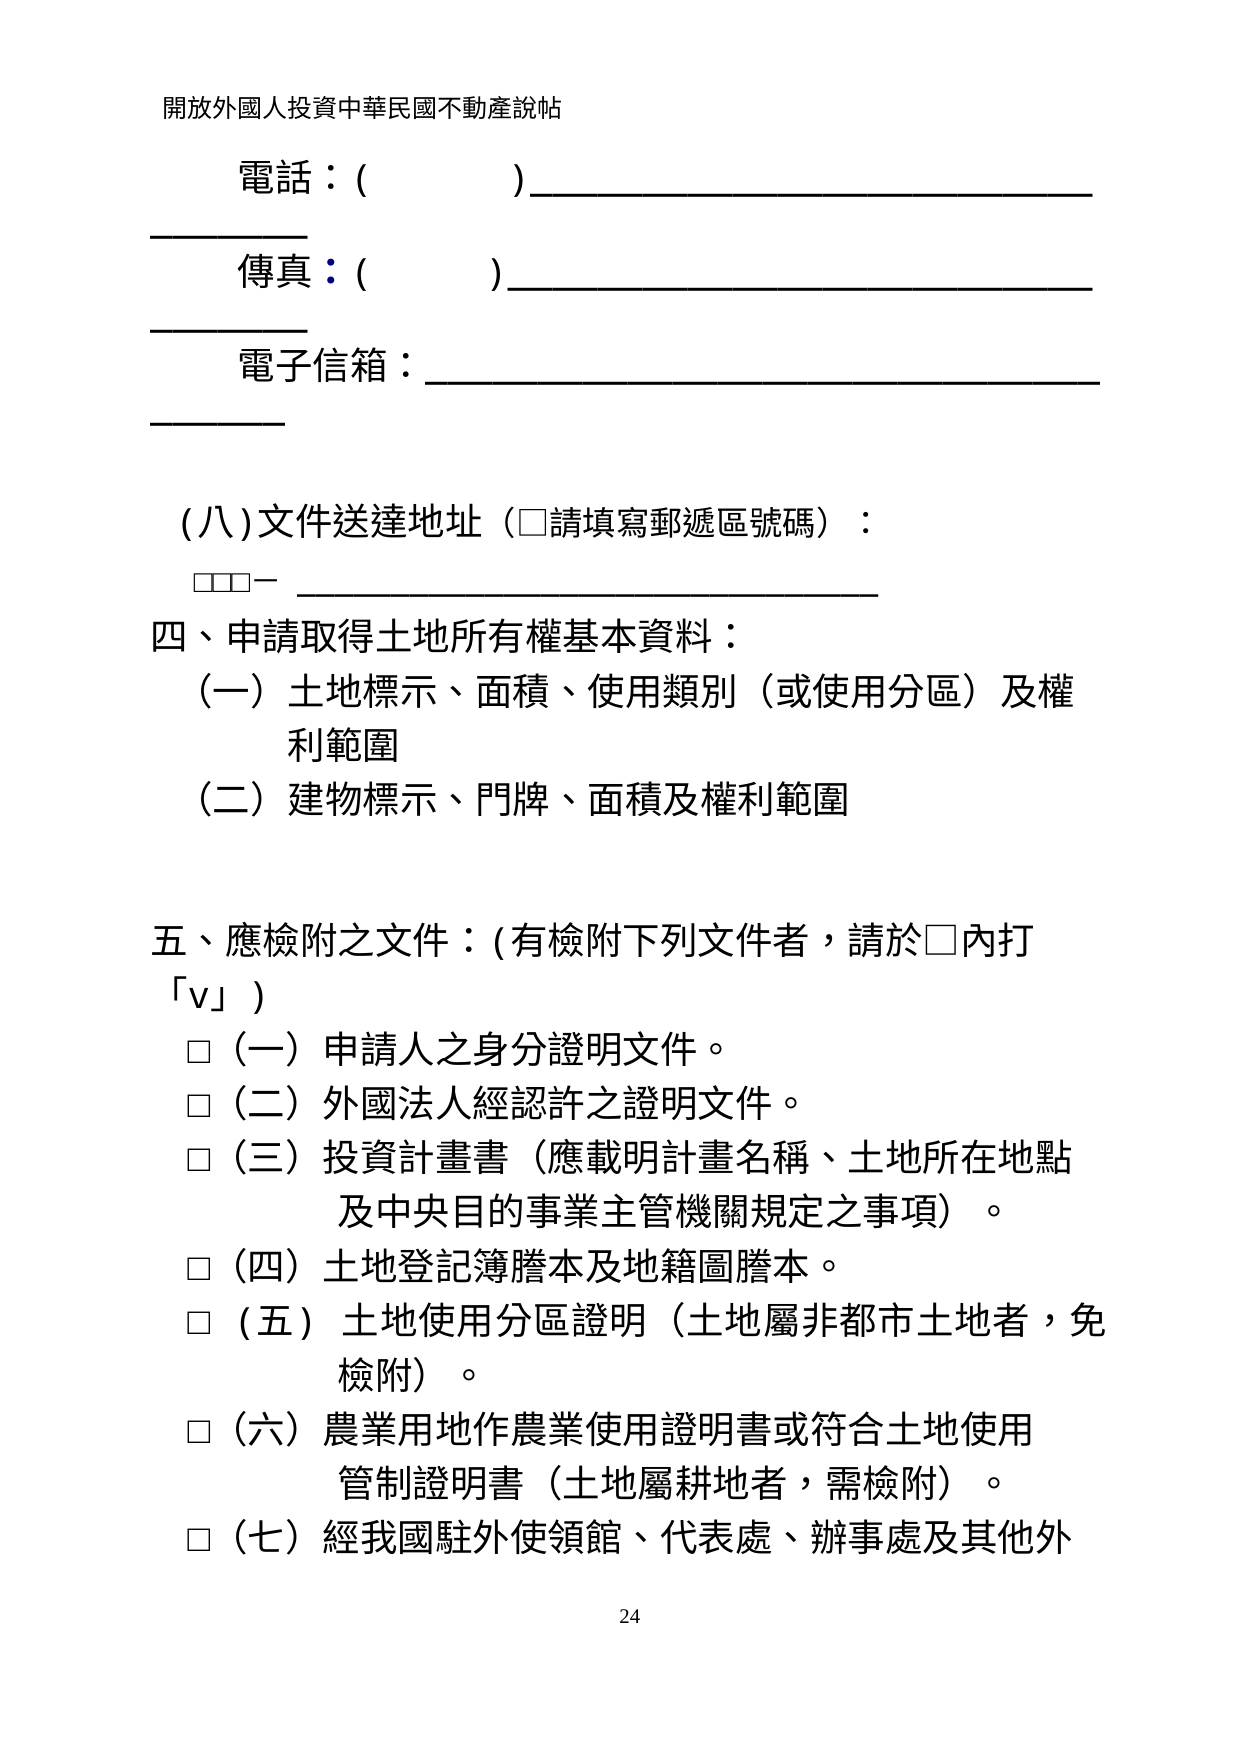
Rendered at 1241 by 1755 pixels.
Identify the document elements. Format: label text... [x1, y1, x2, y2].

text 傳真：( )_________________________________ [150, 252, 1109, 335]
text □（二）外國法人經認許之證明文件。 [187, 1074, 1128, 1128]
text □（七）經我國駐外使領館、代表處、辦事處及其他外 [187, 1508, 1109, 1563]
text □（四）土地登記簿謄本及地籍圖謄本。 [187, 1237, 1109, 1291]
text □□□－ _______________________________ [175, 557, 1109, 602]
text 四、申請取得土地所有權基本資料： [150, 607, 1109, 661]
text □（三）投資計畫書（應載明計畫名稱、土地所在地點 [150, 1128, 1109, 1182]
text 五、應檢附之文件：(有檢附下列文件者，請於□內打「v」) [150, 911, 1109, 1019]
text 電子信箱：____________________________________ [150, 346, 1109, 429]
text □（一）申請人之身分證明文件。 [187, 1019, 1128, 1074]
text (八)文件送達地址（□請填寫郵遞區號碼）： [175, 492, 1109, 546]
text □（六）農業用地作農業使用證明書或符合土地使用 [187, 1400, 1109, 1454]
text 管制證明書（土地屬耕地者，需檢附）。 [300, 1454, 1109, 1508]
text □ (五) 土地使用分區證明（土地屬非都市土地者，免檢附）。 [187, 1291, 1109, 1400]
text （二）建物標示、門牌、面積及權利範圍 [175, 770, 1109, 824]
text （一）土地標示、面積、使用類別（或使用分區）及權利範圍 [175, 661, 1109, 770]
text 及中央目的事業主管機關規定之事項）。 [150, 1182, 1109, 1237]
text 電話：( )________________________________ [150, 158, 1109, 242]
